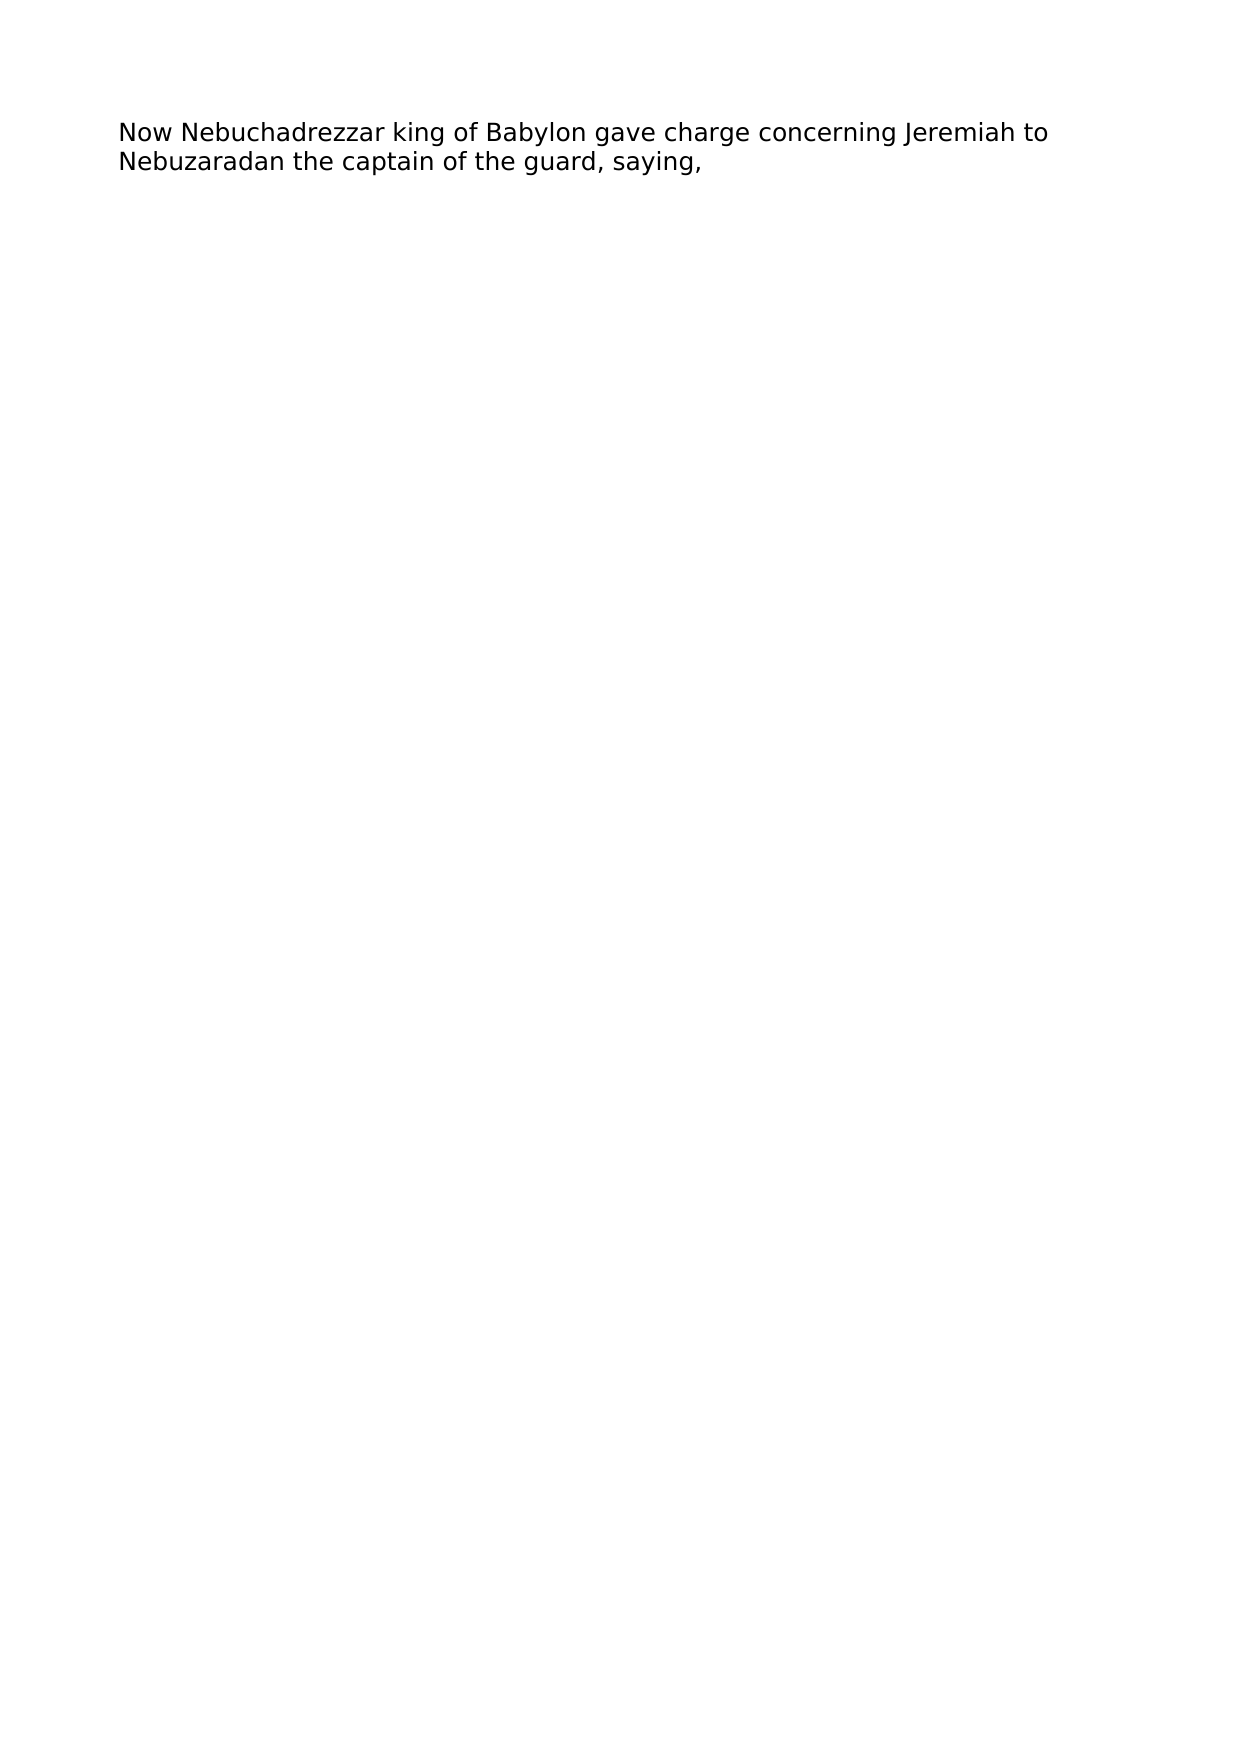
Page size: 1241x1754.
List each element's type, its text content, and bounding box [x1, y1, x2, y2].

text Now Nebuchadrezzar king of Babylon gave charge concerning Jeremiah to Nebuzaradan the captain of the guard, saying, [118, 118, 1122, 176]
